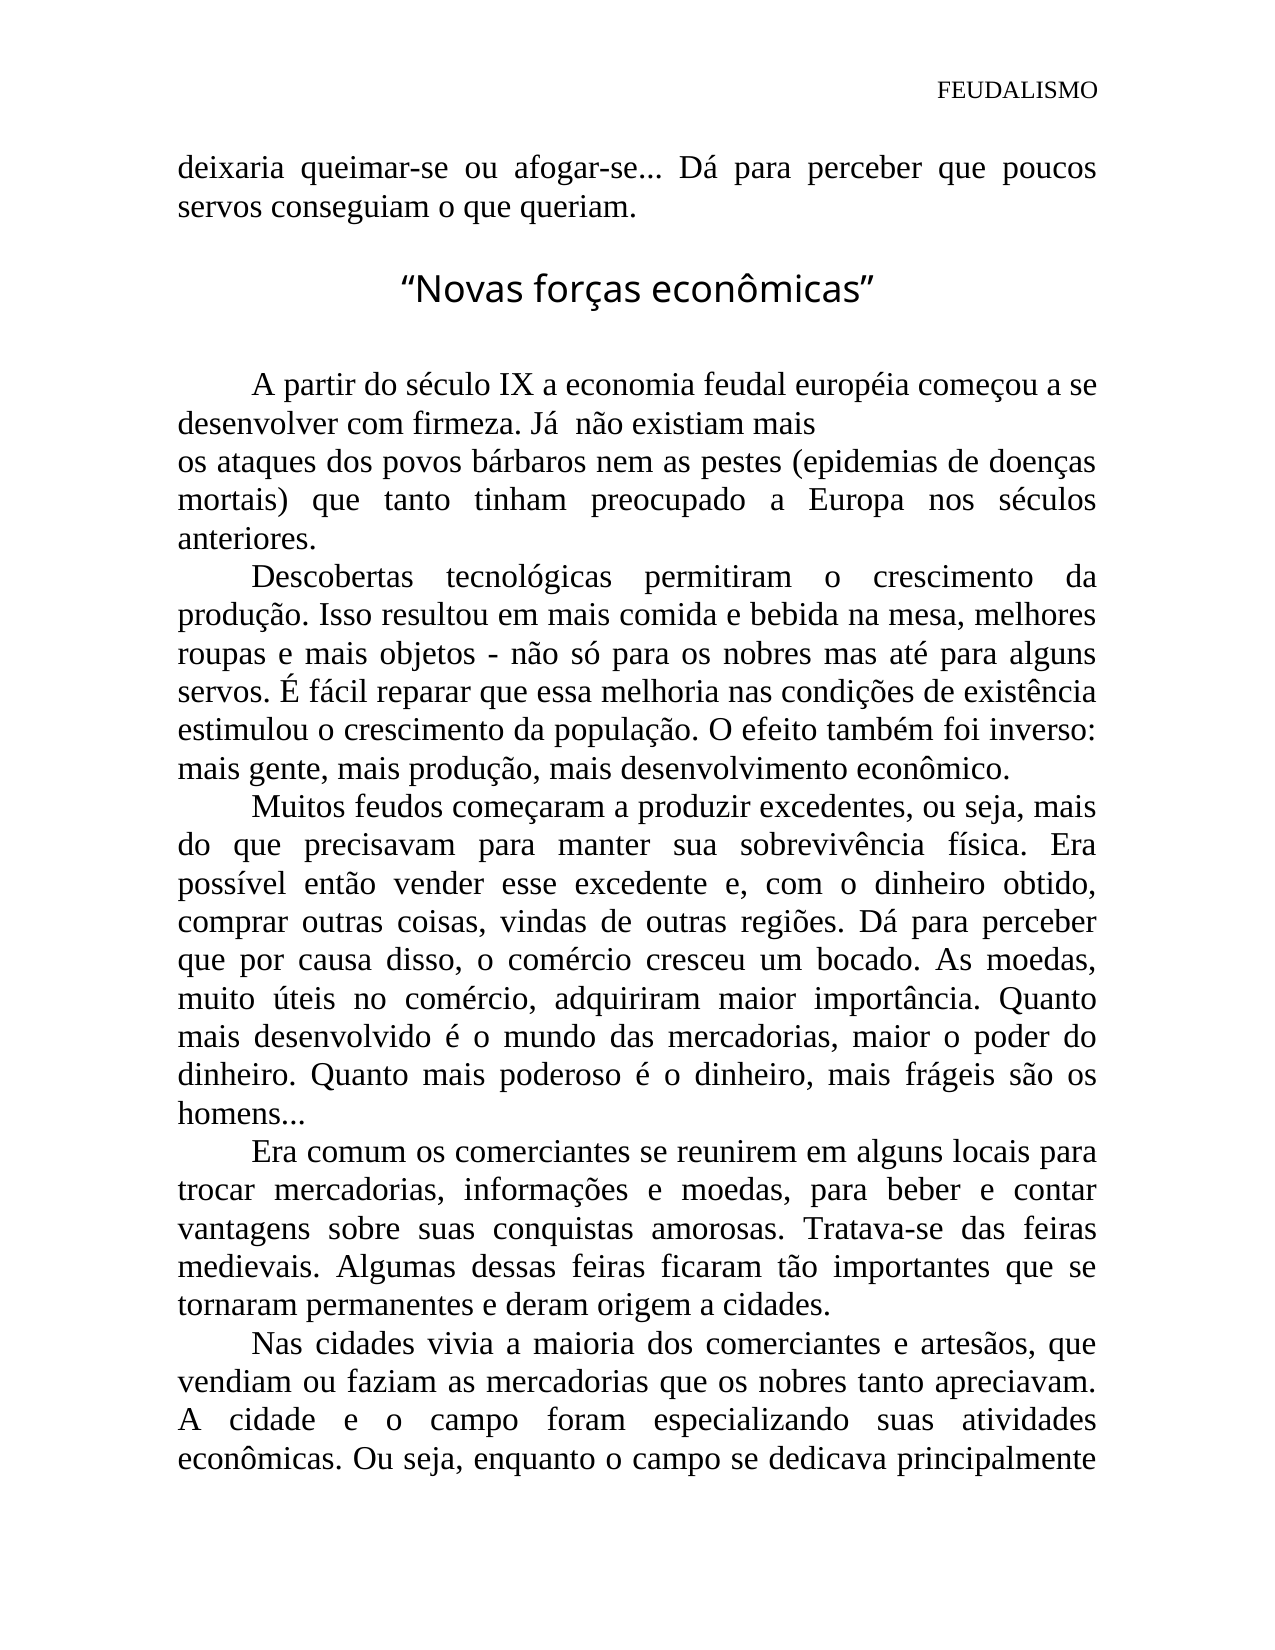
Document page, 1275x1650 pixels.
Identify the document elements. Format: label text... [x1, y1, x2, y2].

text A partir do século IX a economia feudal européia começou a se desenvolver com firmeza. Já não existiam mais [177, 365, 1098, 441]
text deixaria queimar-se ou afogar-se... Dá para perceber que poucos servos conseguiam o que queriam. [177, 148, 1098, 224]
text Era comum os comerciantes se reunirem em alguns locais para trocar mercadorias, informações e moedas, para beber e contar vantagens sobre suas conquistas amorosas. Tratava-se das feiras medievais. Algumas dessas feiras ficaram tão importantes que se tornaram permanentes e deram origem a cidades. [177, 1131, 1098, 1323]
text Nas cidades vivia a maioria dos comerciantes e artesãos, que vendiam ou faziam as mercadorias que os nobres tanto apreciavam. A cidade e o campo foram especializando suas atividades econômicas. Ou seja, enquanto o campo se dedicava principalmente [177, 1323, 1098, 1476]
text Muitos feudos começaram a produzir excedentes, ou seja, mais do que precisavam para manter sua sobrevivência física. Era possível então vender esse excedente e, com o dinheiro obtido, comprar outras coisas, vindas de outras regiões. Dá para perceber que por causa disso, o comércio cresceu um bocado. As moedas, muito úteis no comércio, adquiriram maior importância. Quanto mais desenvolvido é o mundo das mercadorias, maior o poder do dinheiro. Quanto mais poderoso é o dinheiro, mais frágeis são os homens... [177, 786, 1098, 1131]
text Descobertas tecnológicas permitiram o crescimento da produção. Isso resultou em mais comida e bebida na mesa, melhores roupas e mais objetos - não só para os nobres mas até para alguns servos. É fácil reparar que essa melhoria nas condições de existência estimulou o crescimento da população. O efeito também foi inverso: mais gente, mais produção, mais desenvolvimento econômico. [177, 556, 1098, 786]
text “Novas forças econômicas” [177, 263, 1098, 314]
text os ataques dos povos bárbaros nem as pestes (epidemias de doenças mortais) que tanto tinham preocupado a Europa nos séculos anteriores. [177, 441, 1098, 556]
